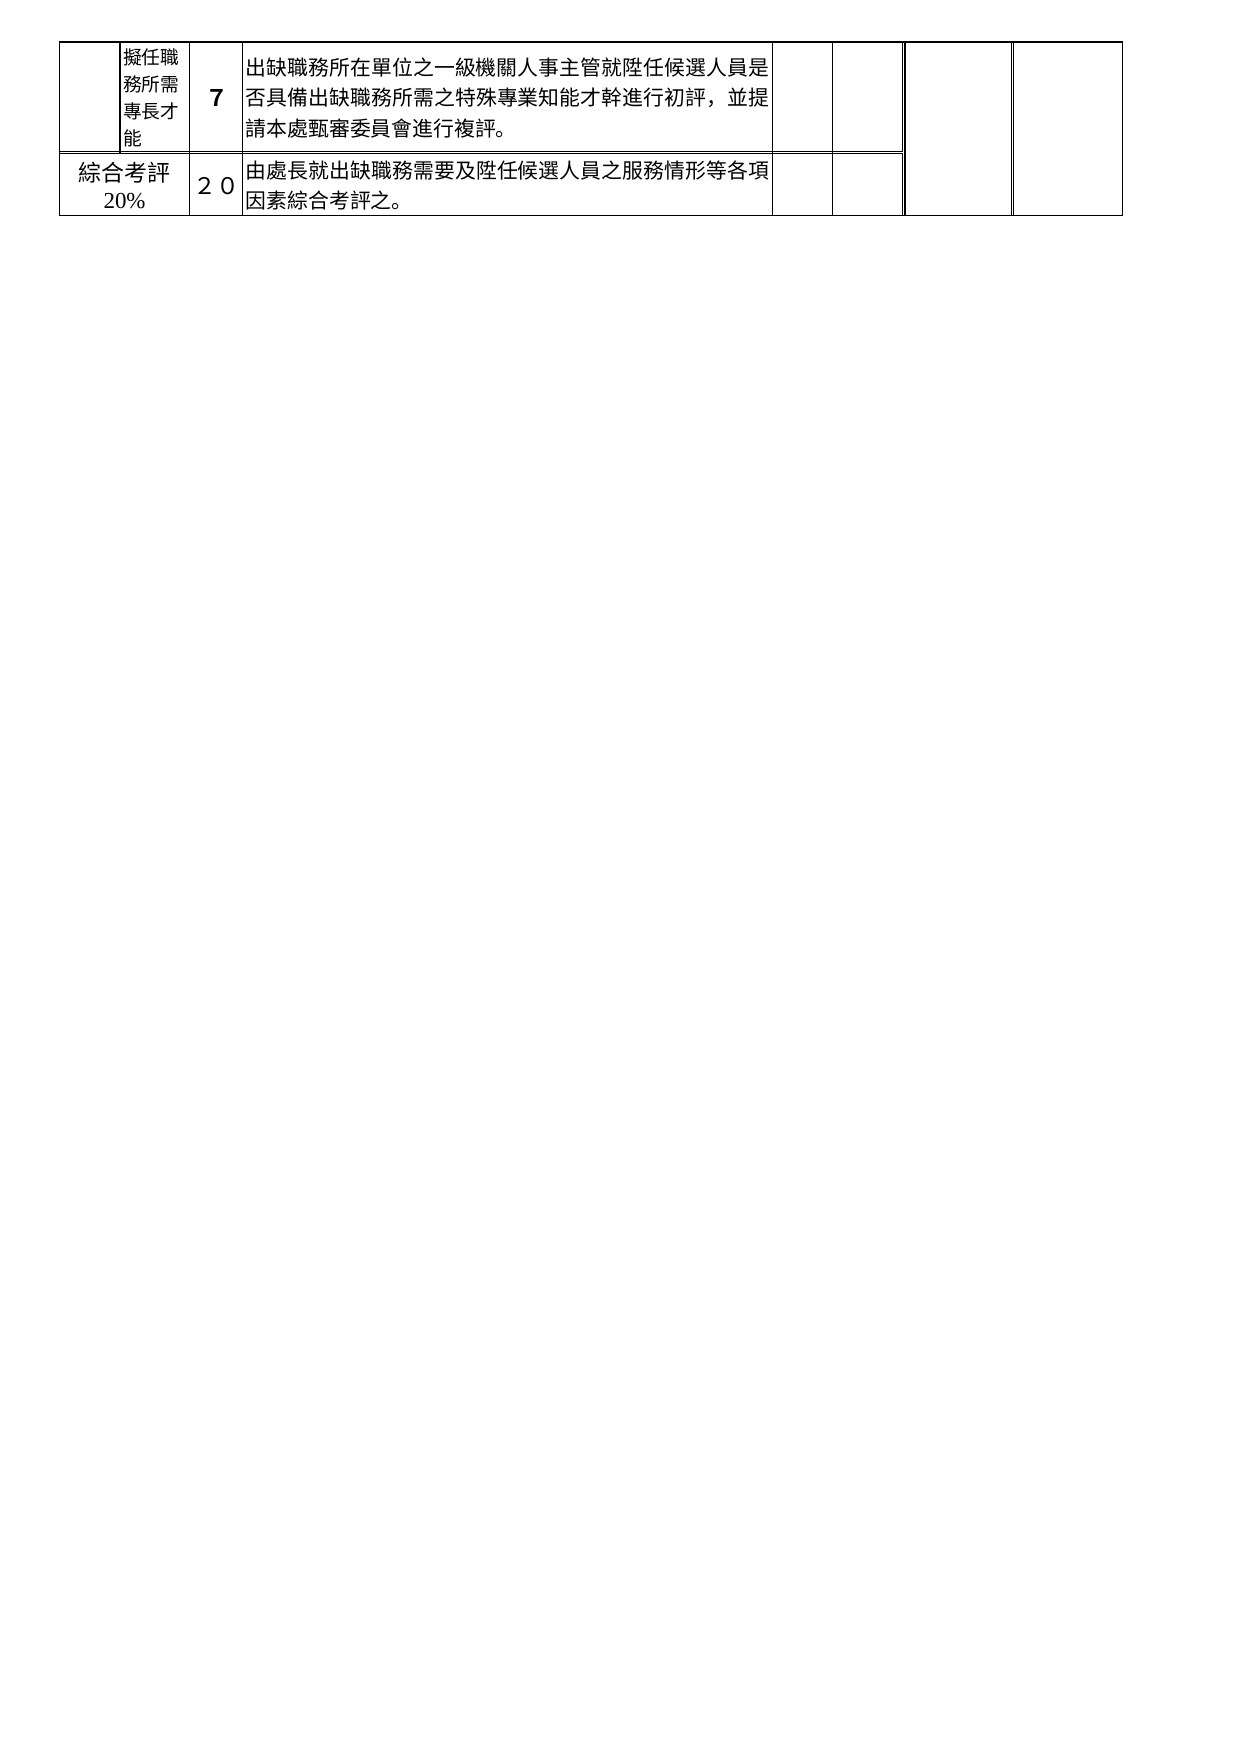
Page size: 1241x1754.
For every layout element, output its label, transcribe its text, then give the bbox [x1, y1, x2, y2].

table_cell 擬任職務所需專長才能 [121, 43, 189, 151]
table_cell [773, 43, 832, 151]
table_cell [773, 154, 832, 215]
table_cell 由處長就出缺職務需要及陞任候選人員之服務情形等各項因素綜合考評之。 [243, 154, 772, 215]
table_cell ２０ [190, 154, 242, 215]
table_cell 綜合考評20% [60, 154, 189, 215]
table_cell [833, 154, 902, 215]
table_cell ７ [190, 43, 242, 151]
table_cell 出缺職務所在單位之一級機關人事主管就陞任候選人員是否具備出缺職務所需之特殊專業知能才幹進行初評，並提請本處甄審委員會進行複評。 [243, 43, 772, 151]
